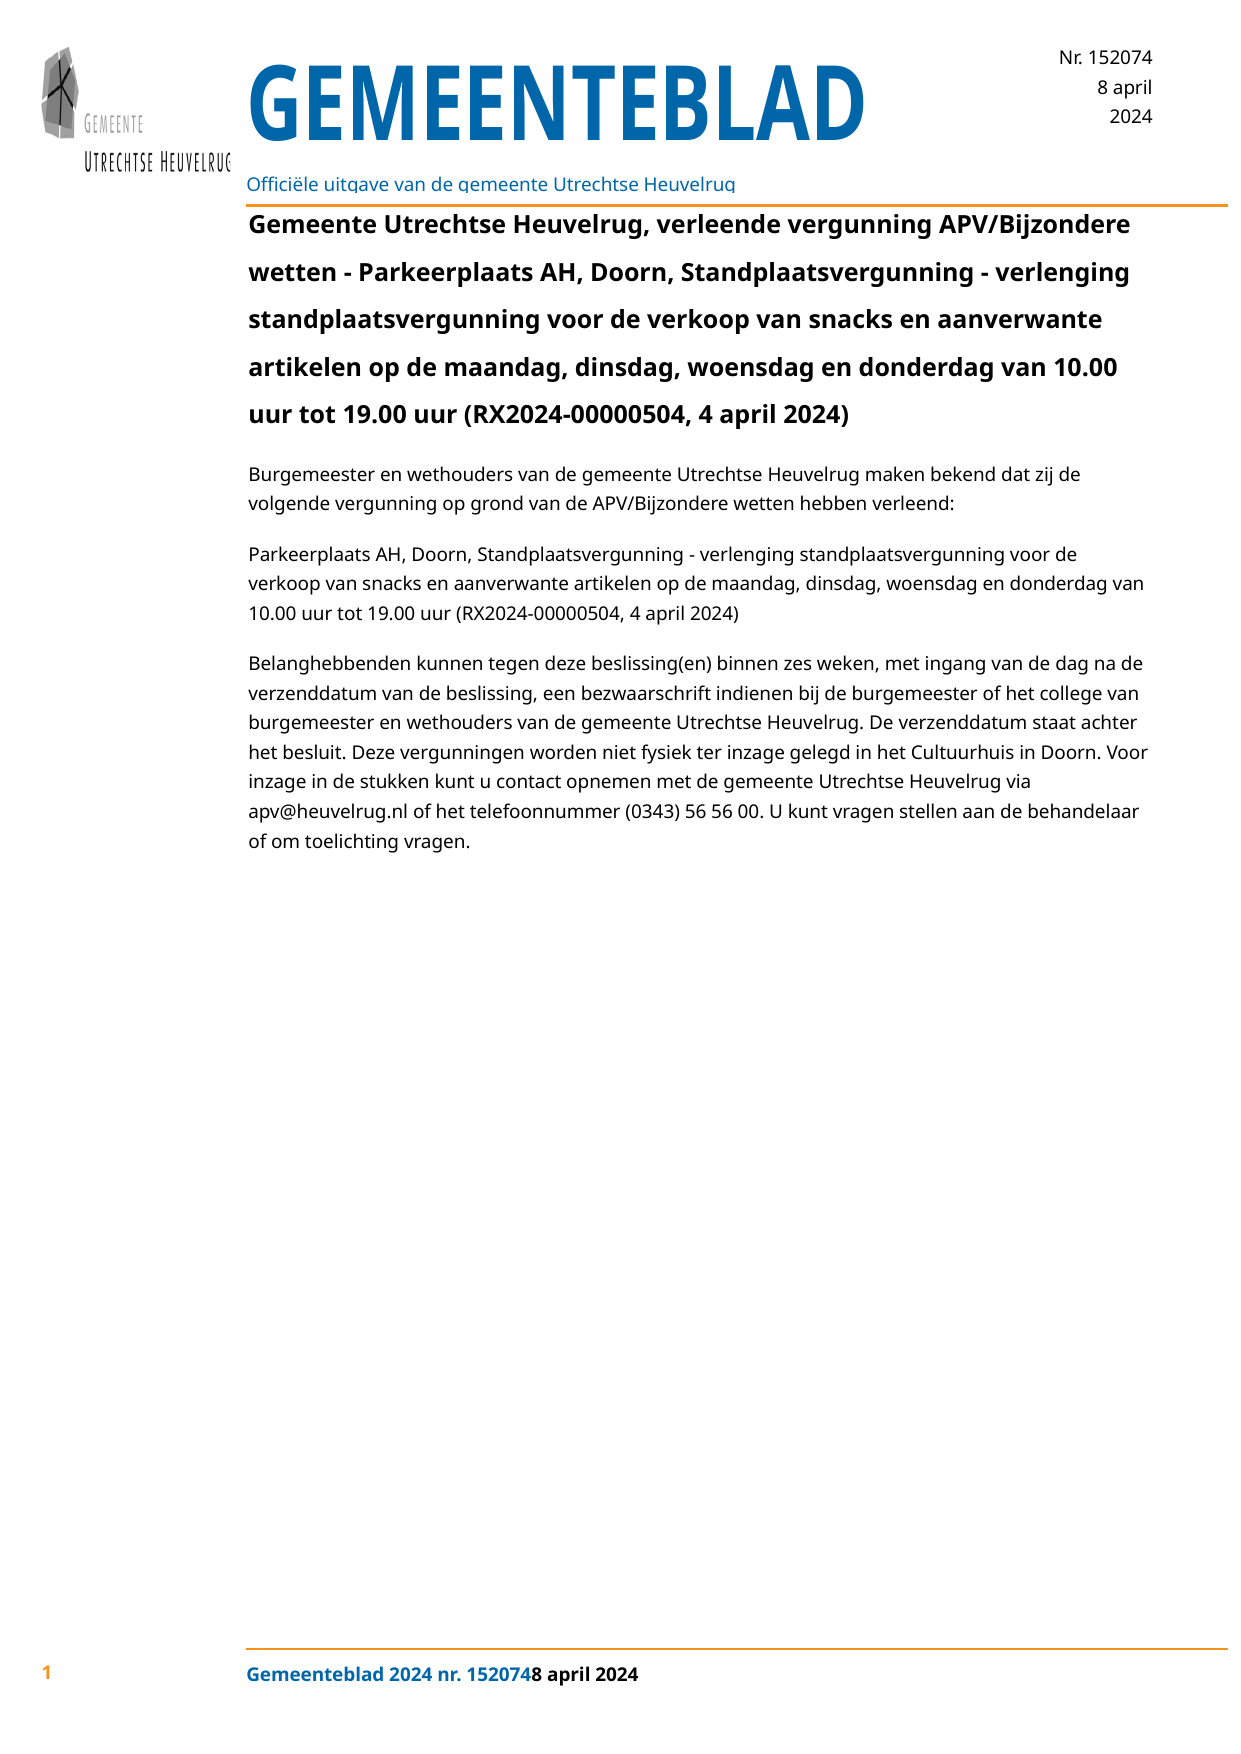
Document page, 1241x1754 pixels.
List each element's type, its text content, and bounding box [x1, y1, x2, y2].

picture [41, 47, 231, 172]
text Belanghebbenden kunnen tegen deze beslissing(en) binnen zes weken, met ingang van de dag na de verzenddatum van de beslissing, een bezwaarschrift indienen bij de burgemeester of het college van burgemeester en wethouders van de gemeente Utrechtse Heuvelrug. De verzenddatum staat achter het besluit. Deze vergunningen worden niet fysiek ter inzage gelegd in het Cultuurhuis in Doorn. Voor inzage in de stukken kunt u contact opnemen met de gemeente Utrechtse Heuvelrug via apv@heuvelrug.nl of het telefoonnummer (0343) 56 56 00. U kunt vragen stellen aan de behandelaar of om toelichting vragen. [248, 650, 1152, 853]
text Burgemeester en wethouders van de gemeente Utrechtse Heuvelrug maken bekend dat zij de volgende vergunning op grond van de APV/Bijzondere wetten hebben verleend: [248, 461, 1152, 516]
text Parkeerplaats AH, Doorn, Standplaatsvergunning - verlenging standplaatsvergunning voor de verkoop van snacks en aanverwante artikelen op de maandag, dinsdag, woensdag en donderdag van 10.00 uur tot 19.00 uur (RX2024-00000504, 4 april 2024) [248, 541, 1152, 626]
text Gemeente Utrechtse Heuvelrug, verleende vergunning APV/Bijzondere wetten - Parkeerplaats AH, Doorn, Standplaatsvergunning - verlenging standplaatsvergunning voor de verkoop van snacks en aanverwante artikelen op de maandag, dinsdag, woensdag en donderdag van 10.00 uur tot 19.00 uur (RX2024-00000504, 4 april 2024) [248, 207, 1152, 431]
